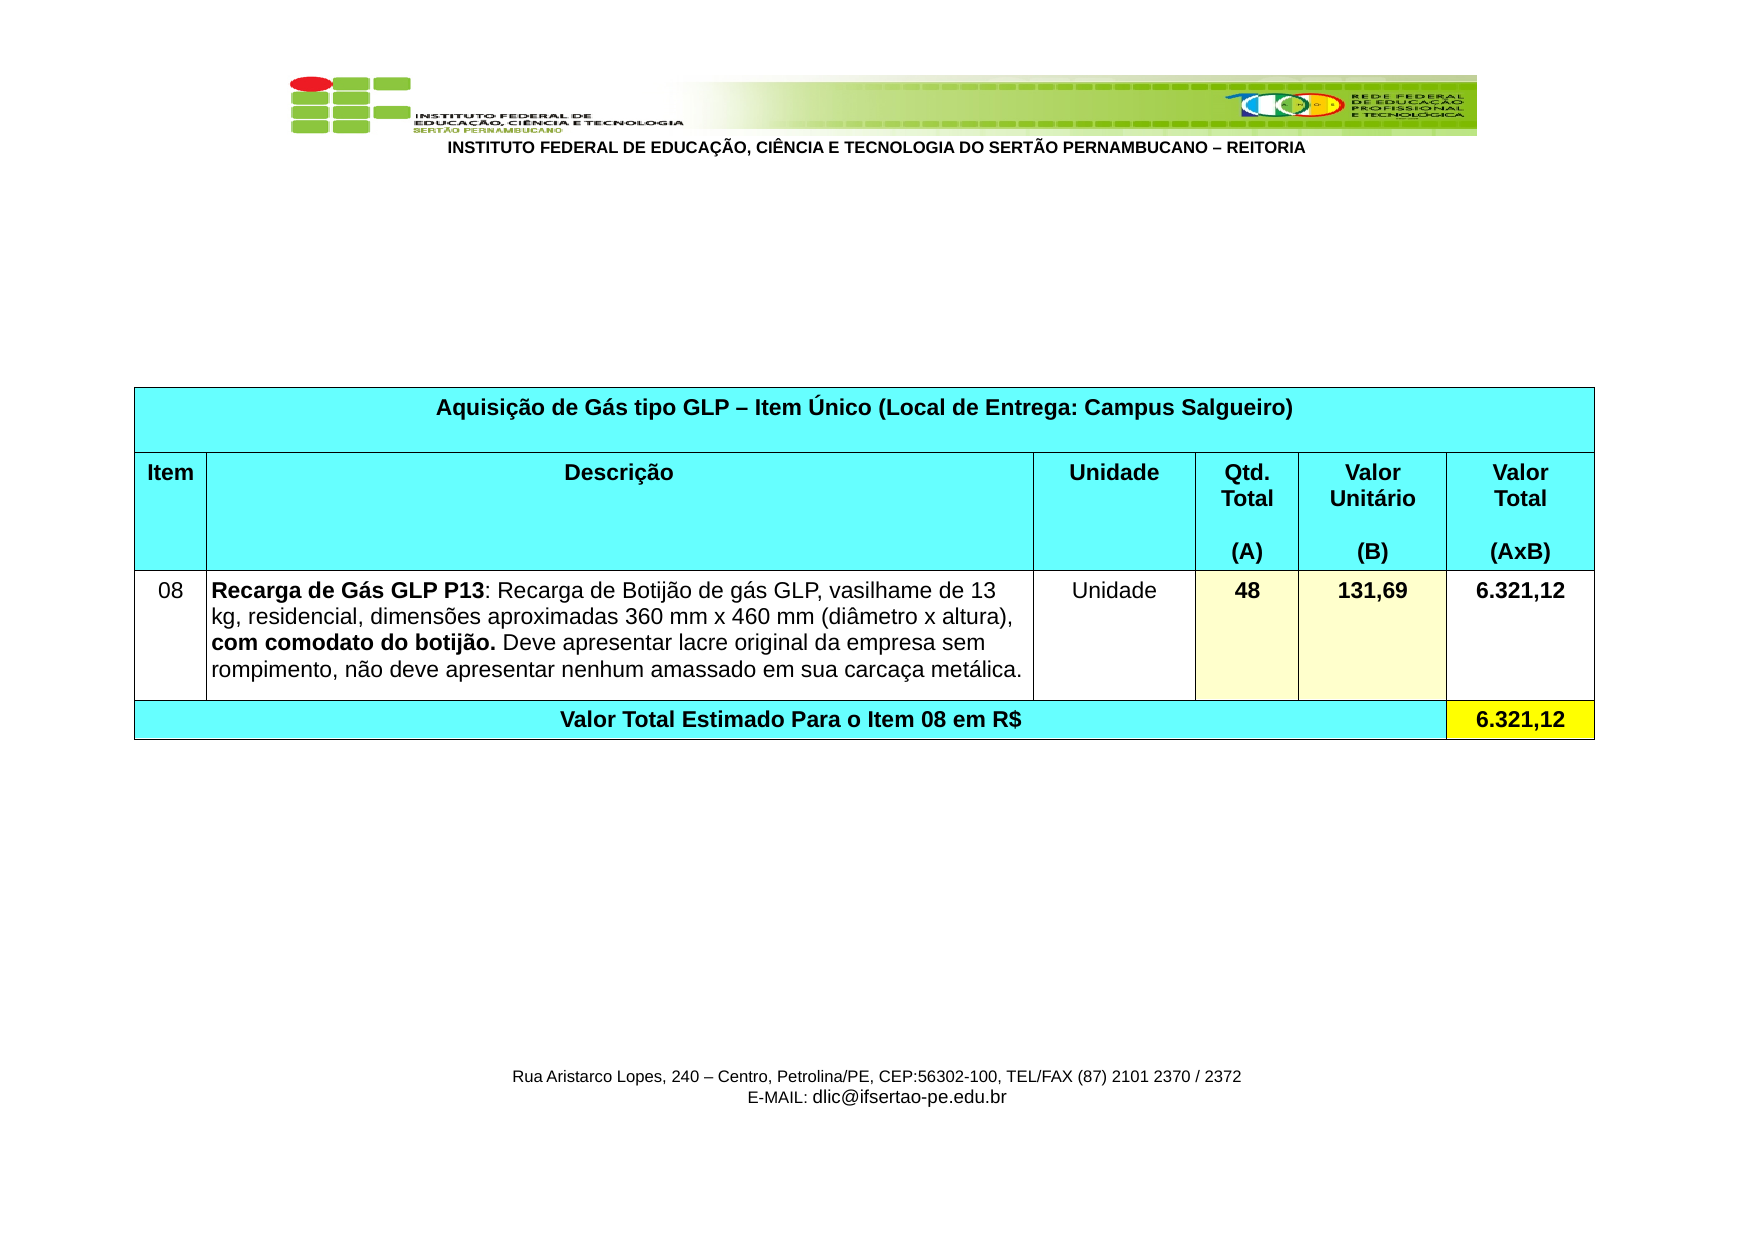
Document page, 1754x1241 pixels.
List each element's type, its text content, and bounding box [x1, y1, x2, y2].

table_cell Unidade [1034, 571, 1195, 699]
table_cell 08 [135, 571, 206, 699]
table_cell Valor Total (AxB) [1447, 453, 1594, 570]
table_cell Recarga de Gás GLP P13: Recarga de Botijão de gás GLP, vasilhame de 13 kg, residencial, dimensões aproximadas 360 mm x 460 mm (diâmetro x altura), com comodato do botijão. Deve apresentar lacre original da empresa sem rompimento, não deve apresentar nenhum amassado em sua carcaça metálica. [207, 571, 1033, 699]
table_cell 6.321,12 [1447, 701, 1594, 738]
table_cell Valor Total Estimado Para o Item 08 em R$ [135, 701, 1446, 738]
table_cell Unidade [1034, 453, 1195, 570]
table_cell Qtd. Total (A) [1196, 453, 1298, 570]
table_cell 48 [1196, 571, 1298, 699]
table_cell Item [135, 453, 206, 570]
table_cell 131,69 [1299, 571, 1446, 699]
table_cell 6.321,12 [1447, 571, 1594, 699]
table_cell Descrição [207, 453, 1033, 570]
table_cell Valor Unitário (B) [1299, 453, 1446, 570]
table_header Aquisição de Gás tipo GLP – Item Único (Local de Entrega: Campus Salgueiro) [135, 388, 1594, 452]
